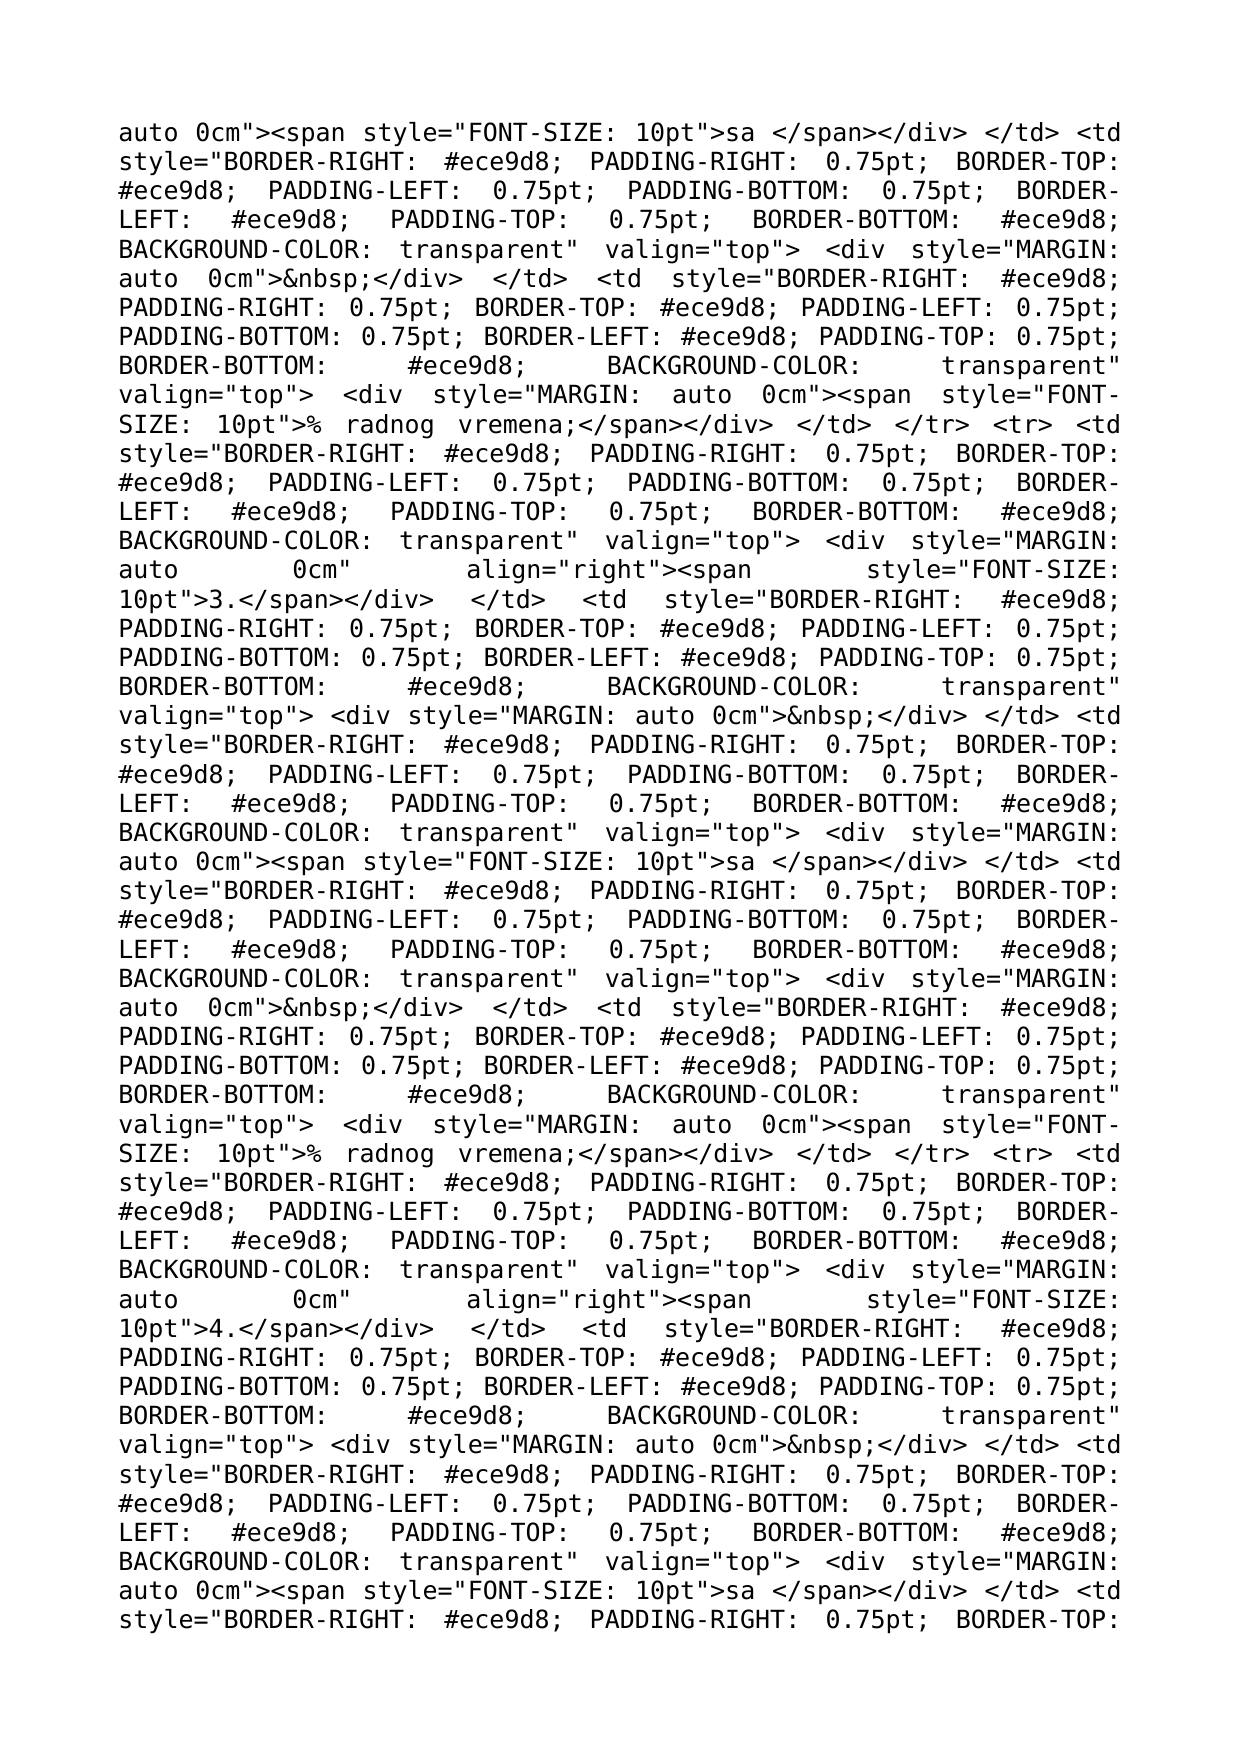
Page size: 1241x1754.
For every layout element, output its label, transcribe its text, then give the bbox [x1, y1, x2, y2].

text auto 0cm"><span style="FONT-SIZE: 10pt">sa </span></div> </td> <td style="BORDER-RIGHT: #ece9d8; PADDING-RIGHT: 0.75pt; BORDER-TOP: #ece9d8; PADDING-LEFT: 0.75pt; PADDING-BOTTOM: 0.75pt; BORDER-LEFT: #ece9d8; PADDING-TOP: 0.75pt; BORDER-BOTTOM: #ece9d8; BACKGROUND-COLOR: transparent" valign="top"> <div style="MARGIN: auto 0cm">&nbsp;</div> </td> <td style="BORDER-RIGHT: #ece9d8; PADDING-RIGHT: 0.75pt; BORDER-TOP: #ece9d8; PADDING-LEFT: 0.75pt; PADDING-BOTTOM: 0.75pt; BORDER-LEFT: #ece9d8; PADDING-TOP: 0.75pt; BORDER-BOTTOM: #ece9d8; BACKGROUND-COLOR: transparent" valign="top"> <div style="MARGIN: auto 0cm"><span style="FONT-SIZE: 10pt">% radnog vremena;</span></div> </td> </tr> <tr> <td style="BORDER-RIGHT: #ece9d8; PADDING-RIGHT: 0.75pt; BORDER-TOP: #ece9d8; PADDING-LEFT: 0.75pt; PADDING-BOTTOM: 0.75pt; BORDER-LEFT: #ece9d8; PADDING-TOP: 0.75pt; BORDER-BOTTOM: #ece9d8; BACKGROUND-COLOR: transparent" valign="top"> <div style="MARGIN: auto 0cm" align="right"><span style="FONT-SIZE: 10pt">3.</span></div> </td> <td style="BORDER-RIGHT: #ece9d8; PADDING-RIGHT: 0.75pt; BORDER-TOP: #ece9d8; PADDING-LEFT: 0.75pt; PADDING-BOTTOM: 0.75pt; BORDER-LEFT: #ece9d8; PADDING-TOP: 0.75pt; BORDER-BOTTOM: #ece9d8; BACKGROUND-COLOR: transparent" valign="top"> <div style="MARGIN: auto 0cm">&nbsp;</div> </td> <td style="BORDER-RIGHT: #ece9d8; PADDING-RIGHT: 0.75pt; BORDER-TOP: #ece9d8; PADDING-LEFT: 0.75pt; PADDING-BOTTOM: 0.75pt; BORDER-LEFT: #ece9d8; PADDING-TOP: 0.75pt; BORDER-BOTTOM: #ece9d8; BACKGROUND-COLOR: transparent" valign="top"> <div style="MARGIN: auto 0cm"><span style="FONT-SIZE: 10pt">sa </span></div> </td> <td style="BORDER-RIGHT: #ece9d8; PADDING-RIGHT: 0.75pt; BORDER-TOP: #ece9d8; PADDING-LEFT: 0.75pt; PADDING-BOTTOM: 0.75pt; BORDER-LEFT: #ece9d8; PADDING-TOP: 0.75pt; BORDER-BOTTOM: #ece9d8; BACKGROUND-COLOR: transparent" valign="top"> <div style="MARGIN: auto 0cm">&nbsp;</div> </td> <td style="BORDER-RIGHT: #ece9d8; PADDING-RIGHT: 0.75pt; BORDER-TOP: #ece9d8; PADDING-LEFT: 0.75pt; PADDING-BOTTOM: 0.75pt; BORDER-LEFT: #ece9d8; PADDING-TOP: 0.75pt; BORDER-BOTTOM: #ece9d8; BACKGROUND-COLOR: transparent" valign="top"> <div style="MARGIN: auto 0cm"><span style="FONT-SIZE: 10pt">% radnog vremena;</span></div> </td> </tr> <tr> <td style="BORDER-RIGHT: #ece9d8; PADDING-RIGHT: 0.75pt; BORDER-TOP: #ece9d8; PADDING-LEFT: 0.75pt; PADDING-BOTTOM: 0.75pt; BORDER-LEFT: #ece9d8; PADDING-TOP: 0.75pt; BORDER-BOTTOM: #ece9d8; BACKGROUND-COLOR: transparent" valign="top"> <div style="MARGIN: auto 0cm" align="right"><span style="FONT-SIZE: 10pt">4.</span></div> </td> <td style="BORDER-RIGHT: #ece9d8; PADDING-RIGHT: 0.75pt; BORDER-TOP: #ece9d8; PADDING-LEFT: 0.75pt; PADDING-BOTTOM: 0.75pt; BORDER-LEFT: #ece9d8; PADDING-TOP: 0.75pt; BORDER-BOTTOM: #ece9d8; BACKGROUND-COLOR: transparent" valign="top"> <div style="MARGIN: auto 0cm">&nbsp;</div> </td> <td style="BORDER-RIGHT: #ece9d8; PADDING-RIGHT: 0.75pt; BORDER-TOP: #ece9d8; PADDING-LEFT: 0.75pt; PADDING-BOTTOM: 0.75pt; BORDER-LEFT: #ece9d8; PADDING-TOP: 0.75pt; BORDER-BOTTOM: #ece9d8; BACKGROUND-COLOR: transparent" valign="top"> <div style="MARGIN: auto 0cm"><span style="FONT-SIZE: 10pt">sa </span></div> </td> <td style="BORDER-RIGHT: #ece9d8; PADDING-RIGHT: 0.75pt; BORDER-TOP: [118, 118, 1122, 1635]
